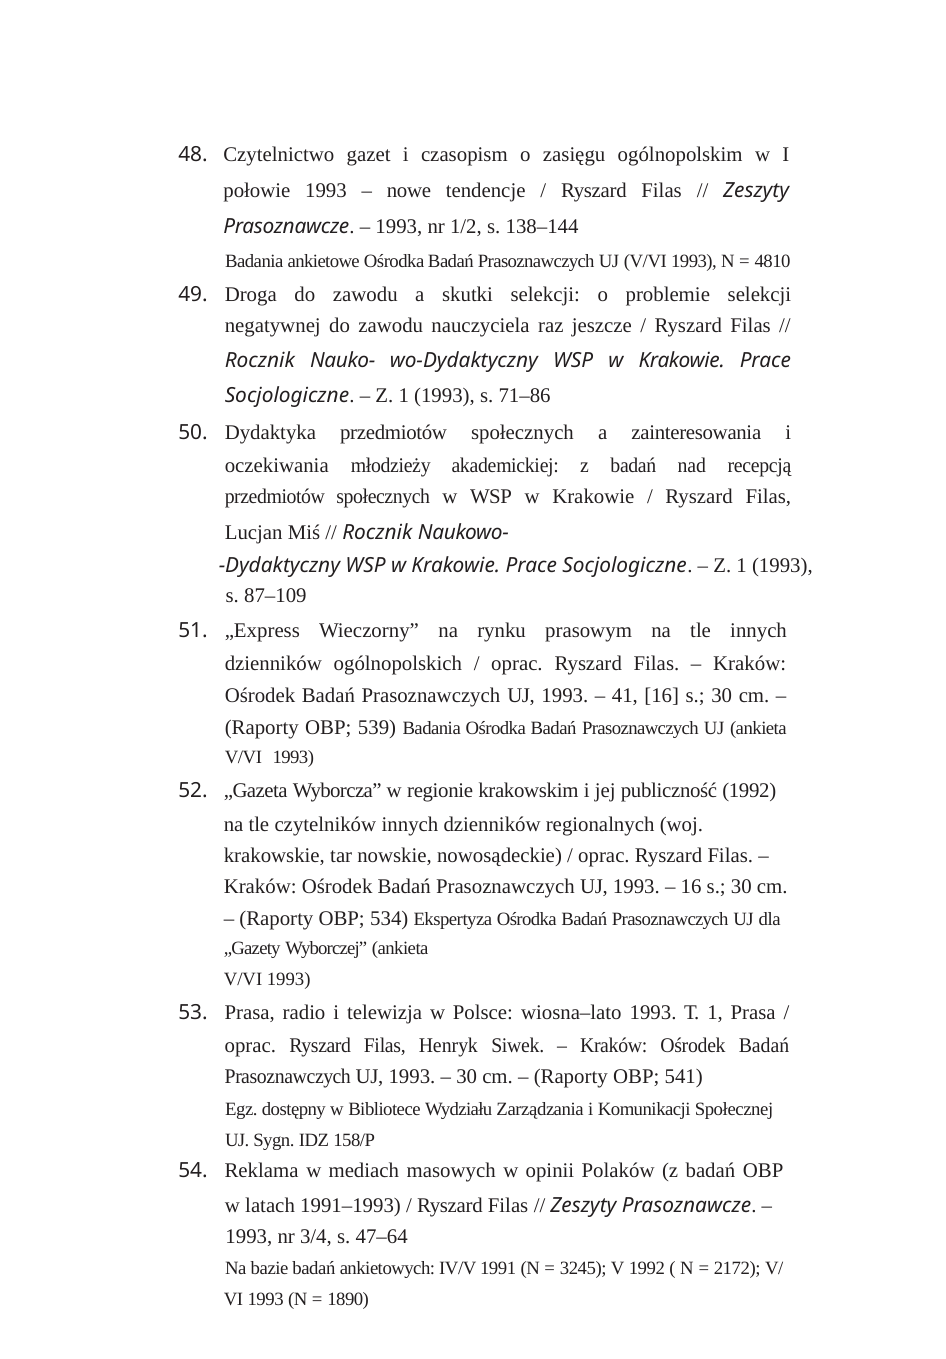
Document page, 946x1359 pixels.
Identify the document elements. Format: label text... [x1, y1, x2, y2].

text V/VI 1993) [223, 968, 814, 989]
text Egz. dostępny w Bibliotece Wydziału Zarządzania i Komunikacji Społecznej UJ. Sygn. IDZ 158/P [225, 1097, 792, 1150]
text Na bazie badań ankietowych: IV/V 1991 (N = 3245); V 1992 ( N = 2172); V/ VI 1993 (N = 1890) [223, 1257, 792, 1310]
text Badania ankietowe Ośrodka Badań Prasoznawczych UJ (V/VI 1993), N = 4810 [225, 249, 814, 271]
text s. 87–109 [225, 583, 814, 607]
text -Dydaktyczny WSP w Krakowie. Prace Socjologiczne. – Z. 1 (1993), [218, 554, 814, 577]
list Droga do zawodu a skutki selekcji: o problemie selekcji negatywnej do zawodu nauczyciela raz jeszcze / Ryszard Filas // Rocznik Nauko- wo-Dydaktyczny WSP w Krakowie. Prace Socjologiczne. – Z. 1 (1993), s. 71–86 [178, 279, 791, 409]
list „Gazeta Wyborcza” w regionie krakowskim i jej publiczność (1992) na tle czytelników innych dzienników regionalnych (woj. krakowskie, tar­ nowskie, nowosądeckie) / oprac. Ryszard Filas. – Kraków: Ośrodek Badań Prasoznawczych UJ, 1993. – 16 s.; 30 cm. – (Raporty OBP; 534) Ekspertyza Ośrodka Badań Prasoznawczych UJ dla „Gazety Wyborczej” (ankieta [178, 776, 792, 958]
list Prasa, radio i telewizja w Polsce: wiosna–lato 1993. T. 1, Prasa / oprac. Ryszard Filas, Henryk Siwek. – Kraków: Ośrodek Badań Prasoznawczych UJ, 1993. – 30 cm. – (Raporty OBP; 541) [178, 997, 789, 1088]
list Czytelnictwo gazet i czasopism o zasięgu ogólnopolskim w I połowie 1993 – nowe tendencje / Ryszard Filas // Zeszyty Prasoznawcze. – 1993, nr 1/2, s. 138–144 [178, 139, 789, 239]
list „Express Wieczorny” na rynku prasowym na tle innych dzienników ogólnopolskich / oprac. Ryszard Filas. – Kraków: Ośrodek Badań Prasoznawczych UJ, 1993. – 41, [16] s.; 30 cm. – (Raporty OBP; 539) Badania Ośrodka Badań Prasoznawczych UJ (ankieta V/VI 1993) [178, 615, 787, 768]
list Dydaktyka przedmiotów społecznych a zainteresowania i oczekiwania młodzieży akademickiej: z badań nad recepcją przedmiotów społecznych w WSP w Krakowie / Ryszard Filas, Lucjan Miś // Rocznik Naukowo- [178, 417, 791, 545]
text w latach 1991–1993) / Ryszard Filas // Zeszyty Prasoznawcze. – 1993, nr 3/4, s. 47–64 [224, 1190, 792, 1248]
list Reklama w mediach masowych w opinii Polaków (z badań OBP [178, 1160, 814, 1182]
